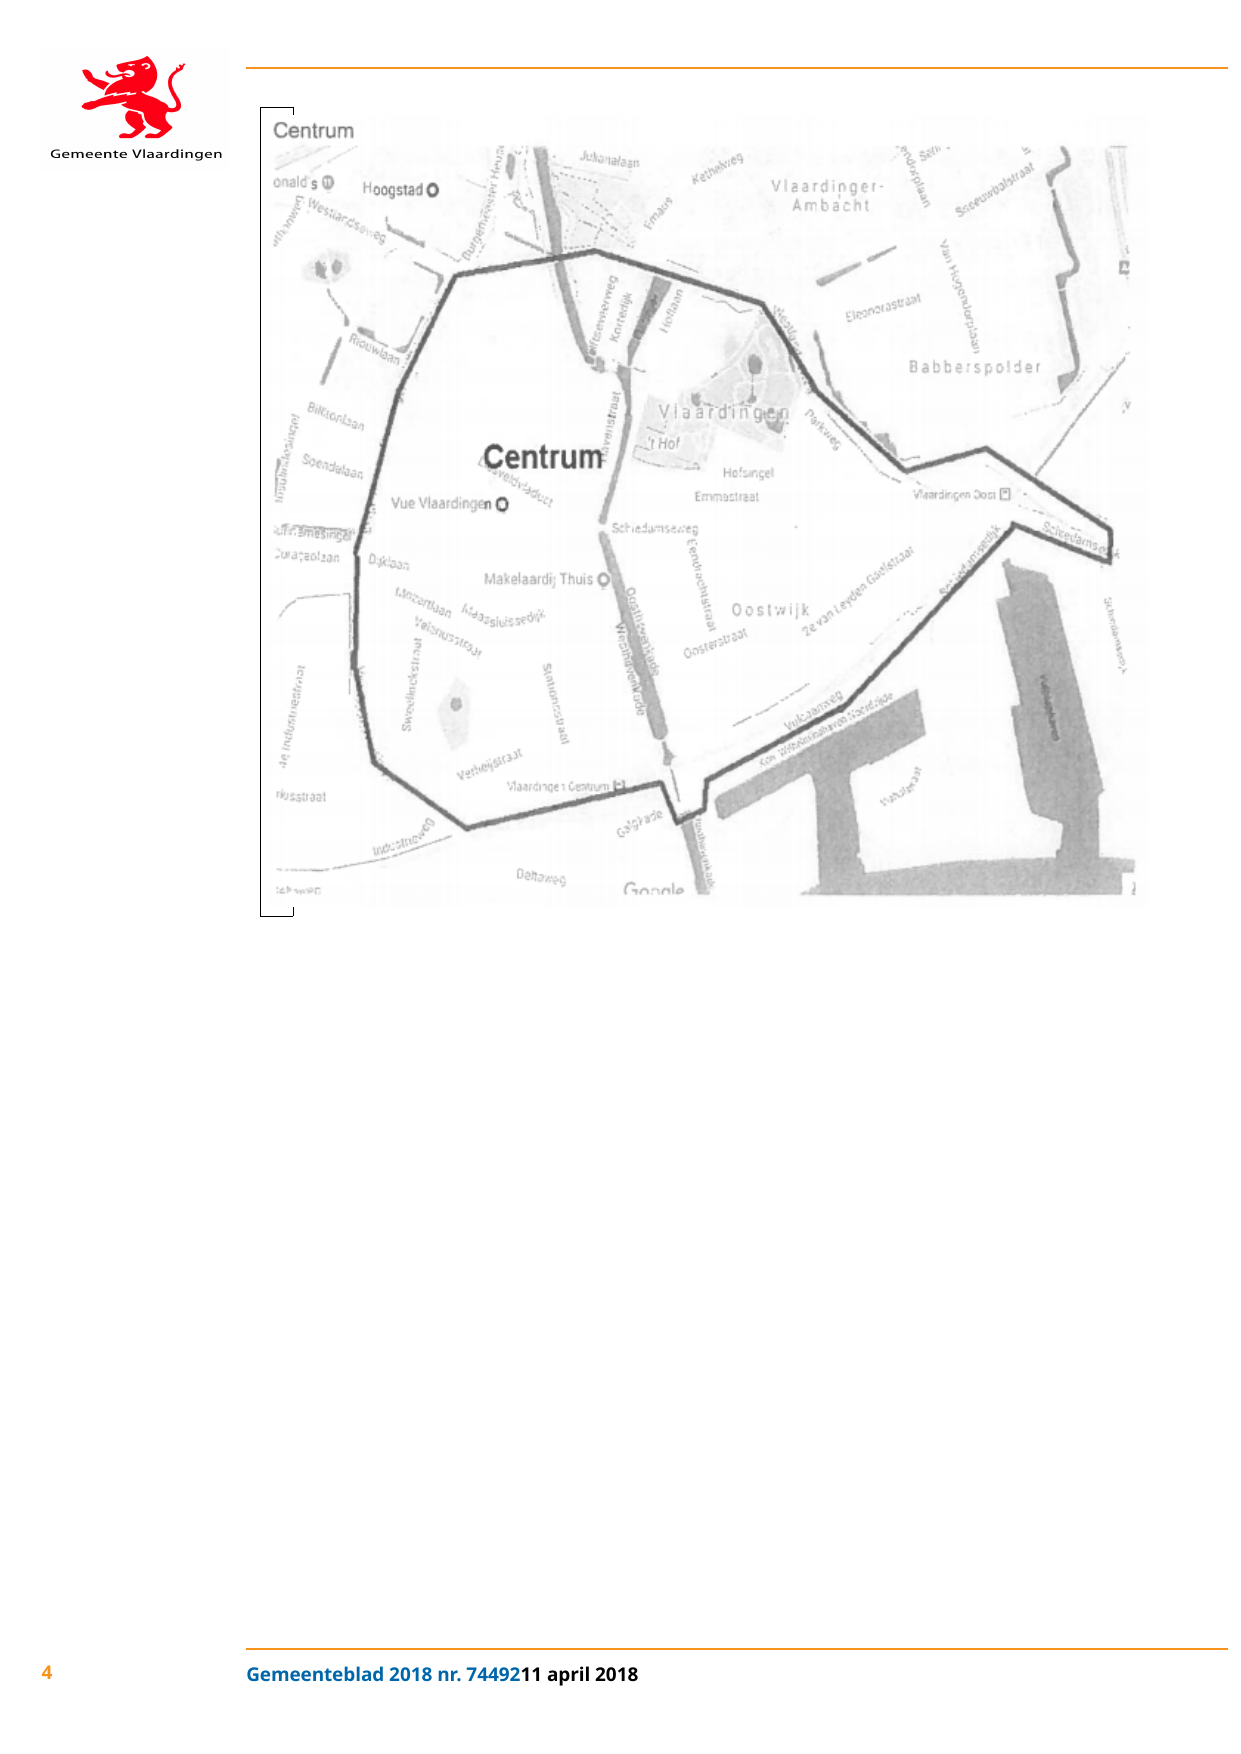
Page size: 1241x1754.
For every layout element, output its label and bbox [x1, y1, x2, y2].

picture [41, 47, 231, 172]
picture [268, 115, 1149, 907]
